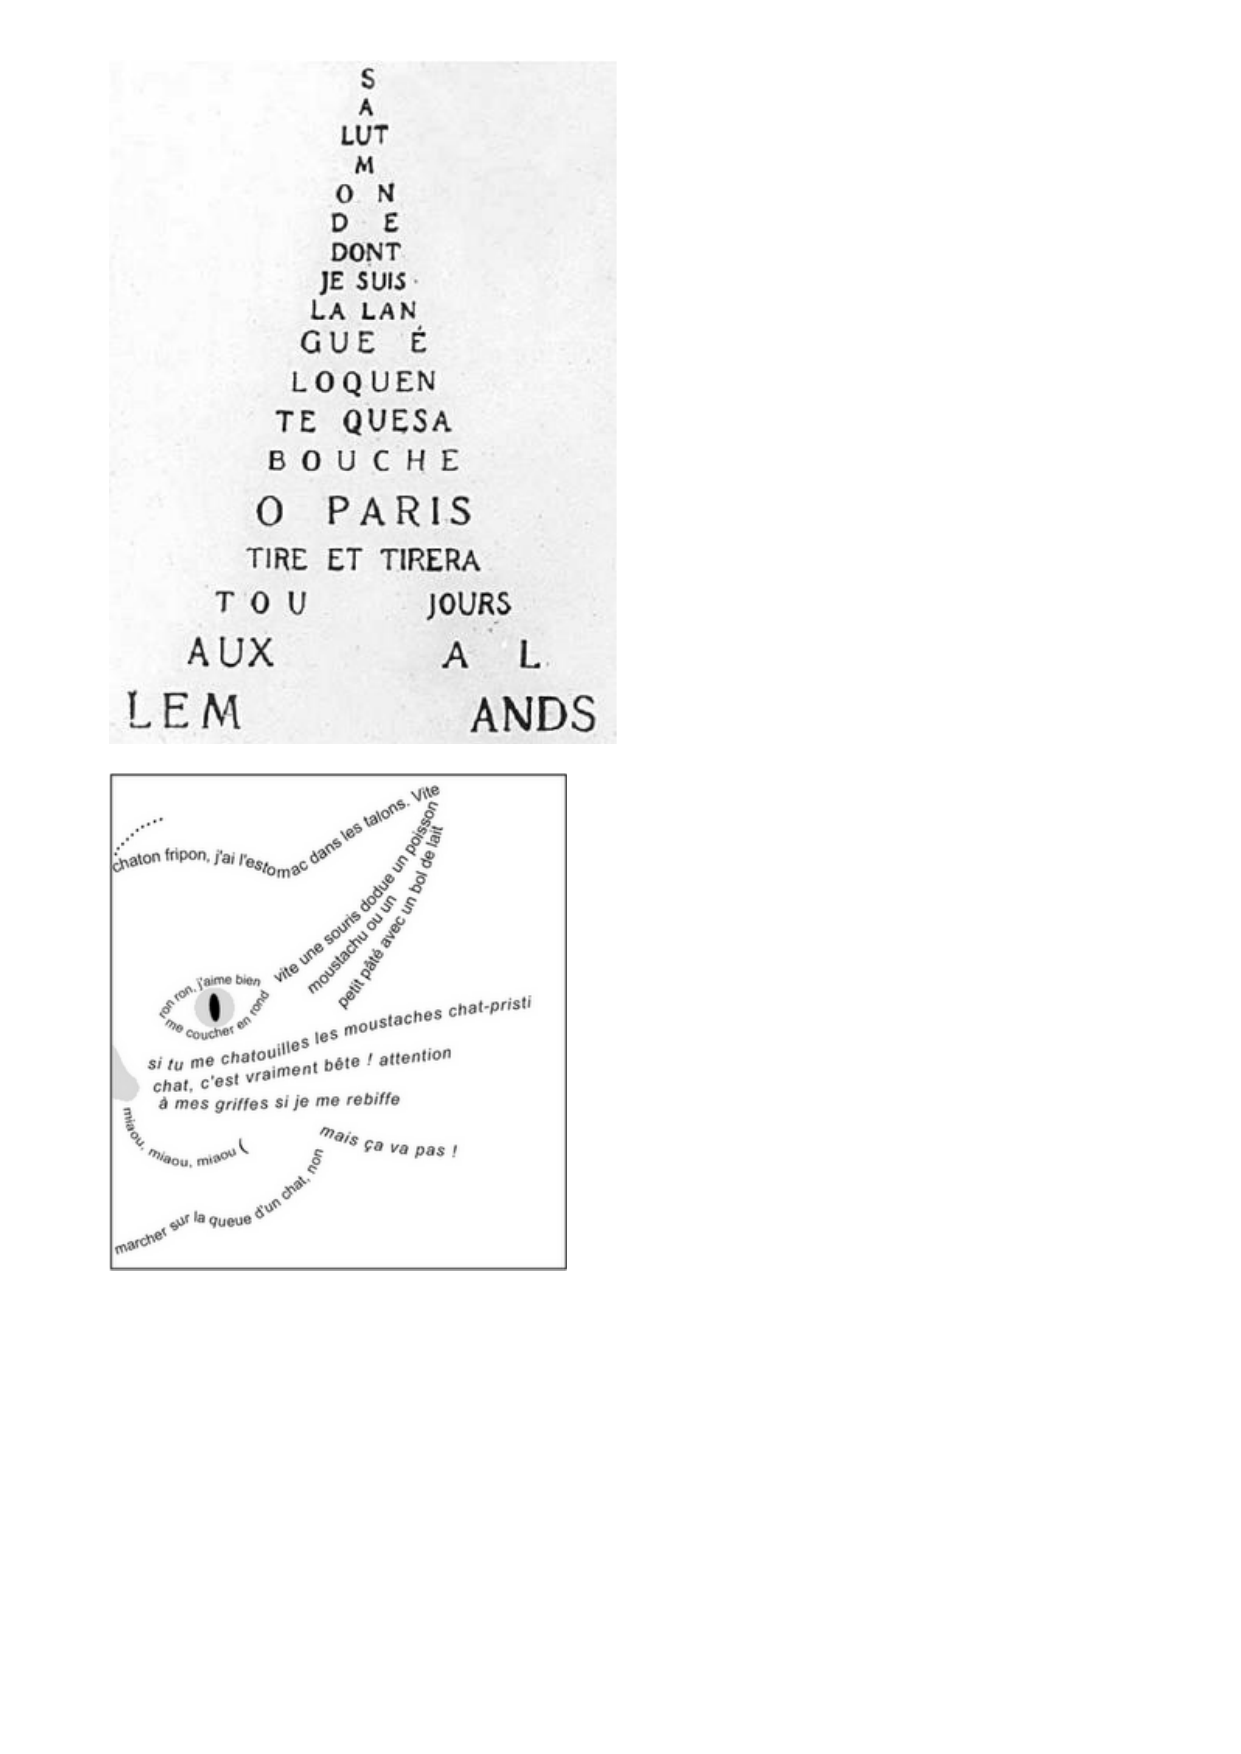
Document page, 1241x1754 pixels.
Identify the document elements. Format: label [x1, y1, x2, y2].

picture [109, 773, 567, 1271]
picture [109, 60, 617, 745]
